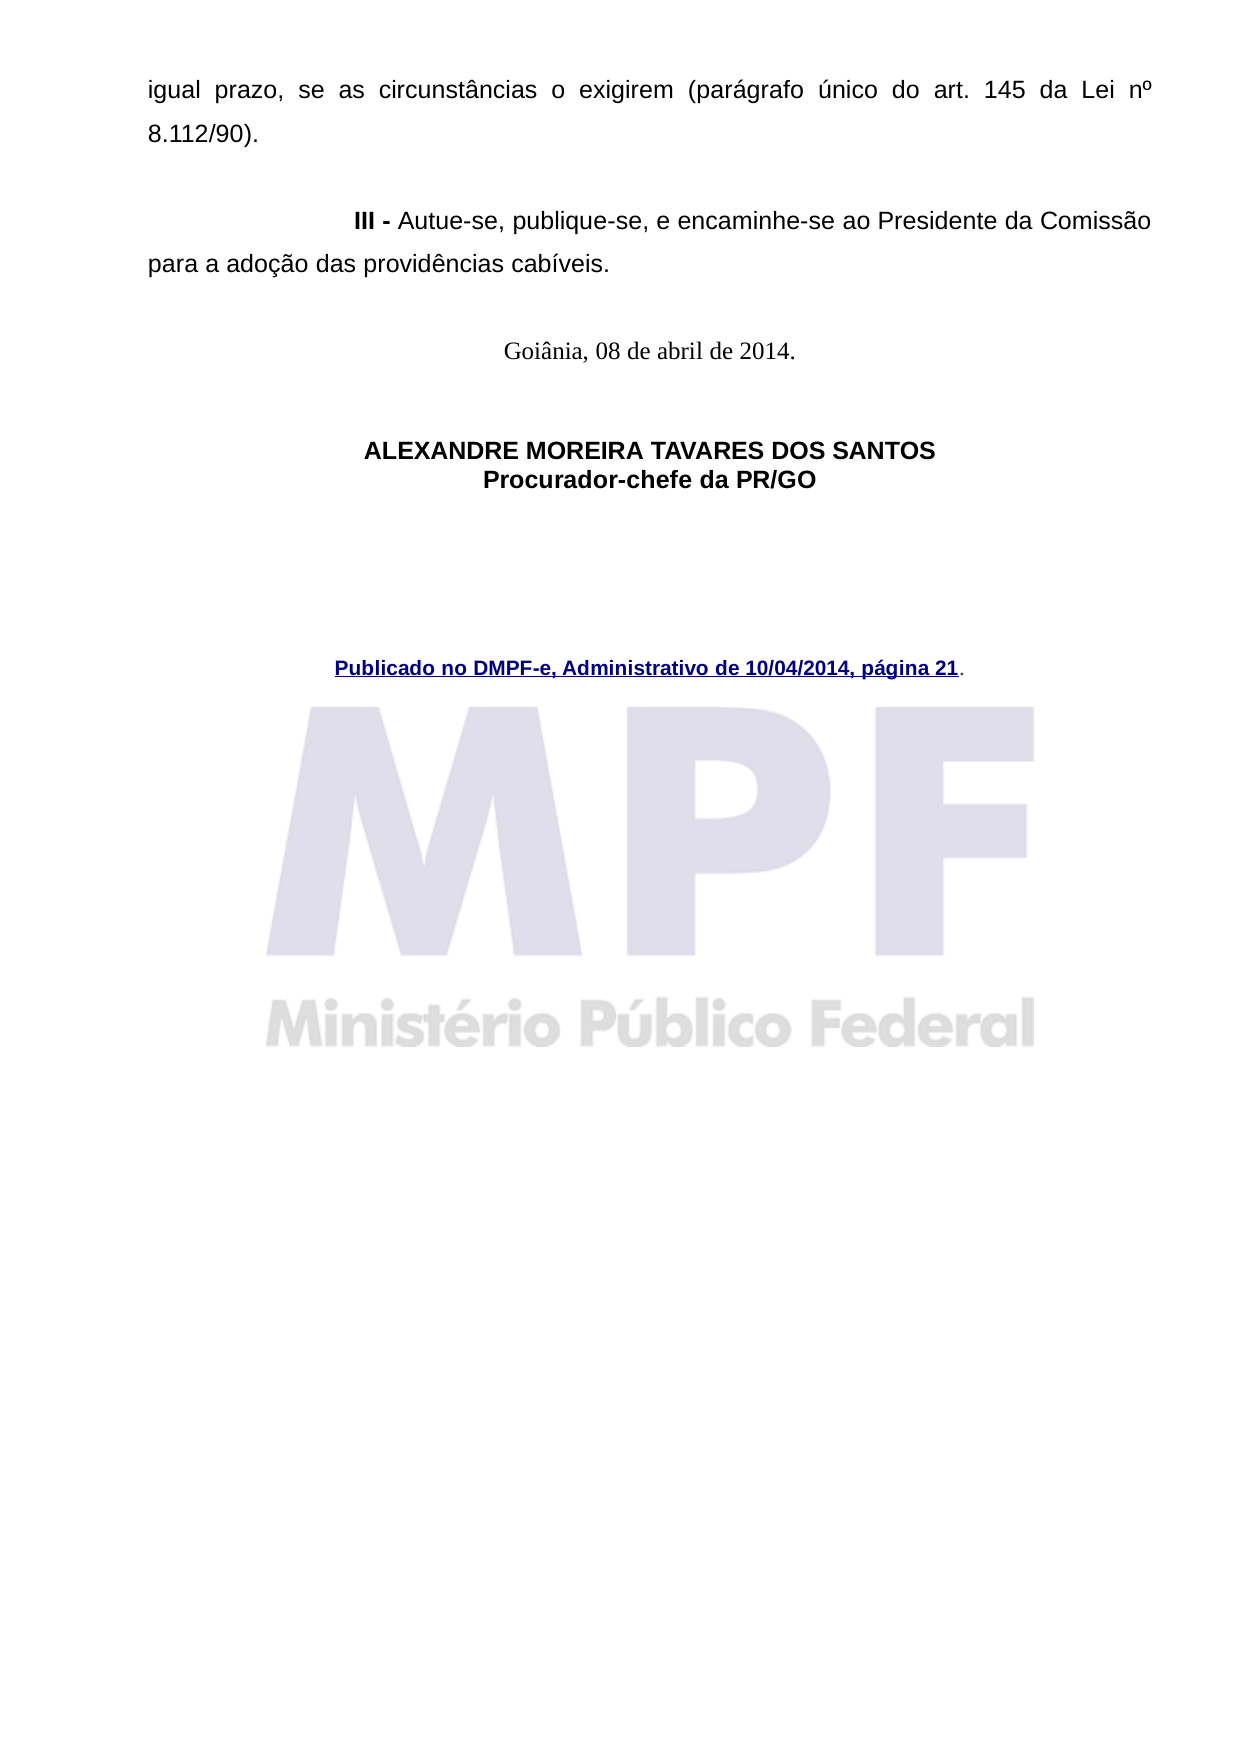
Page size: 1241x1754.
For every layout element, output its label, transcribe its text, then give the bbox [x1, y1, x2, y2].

text igual prazo, se as circunstâncias o exigirem (parágrafo único do art. 145 da Lei nº 8.112/90). [148, 75, 1152, 148]
text Publicado no DMPF-e, Administrativo de 10/04/2014, página 21. [148, 653, 1152, 680]
picture [266, 707, 1034, 1047]
text Procurador-chefe da PR/GO [148, 465, 1152, 494]
text III - Autue-se, publique-se, e encaminhe-se ao Presidente da Comissão para a adoção das providências cabíveis. [148, 206, 1152, 278]
text Goiânia, 08 de abril de 2014. [148, 336, 1152, 365]
text ALEXANDRE MOREIRA TAVARES DOS SANTOS [148, 436, 1152, 465]
